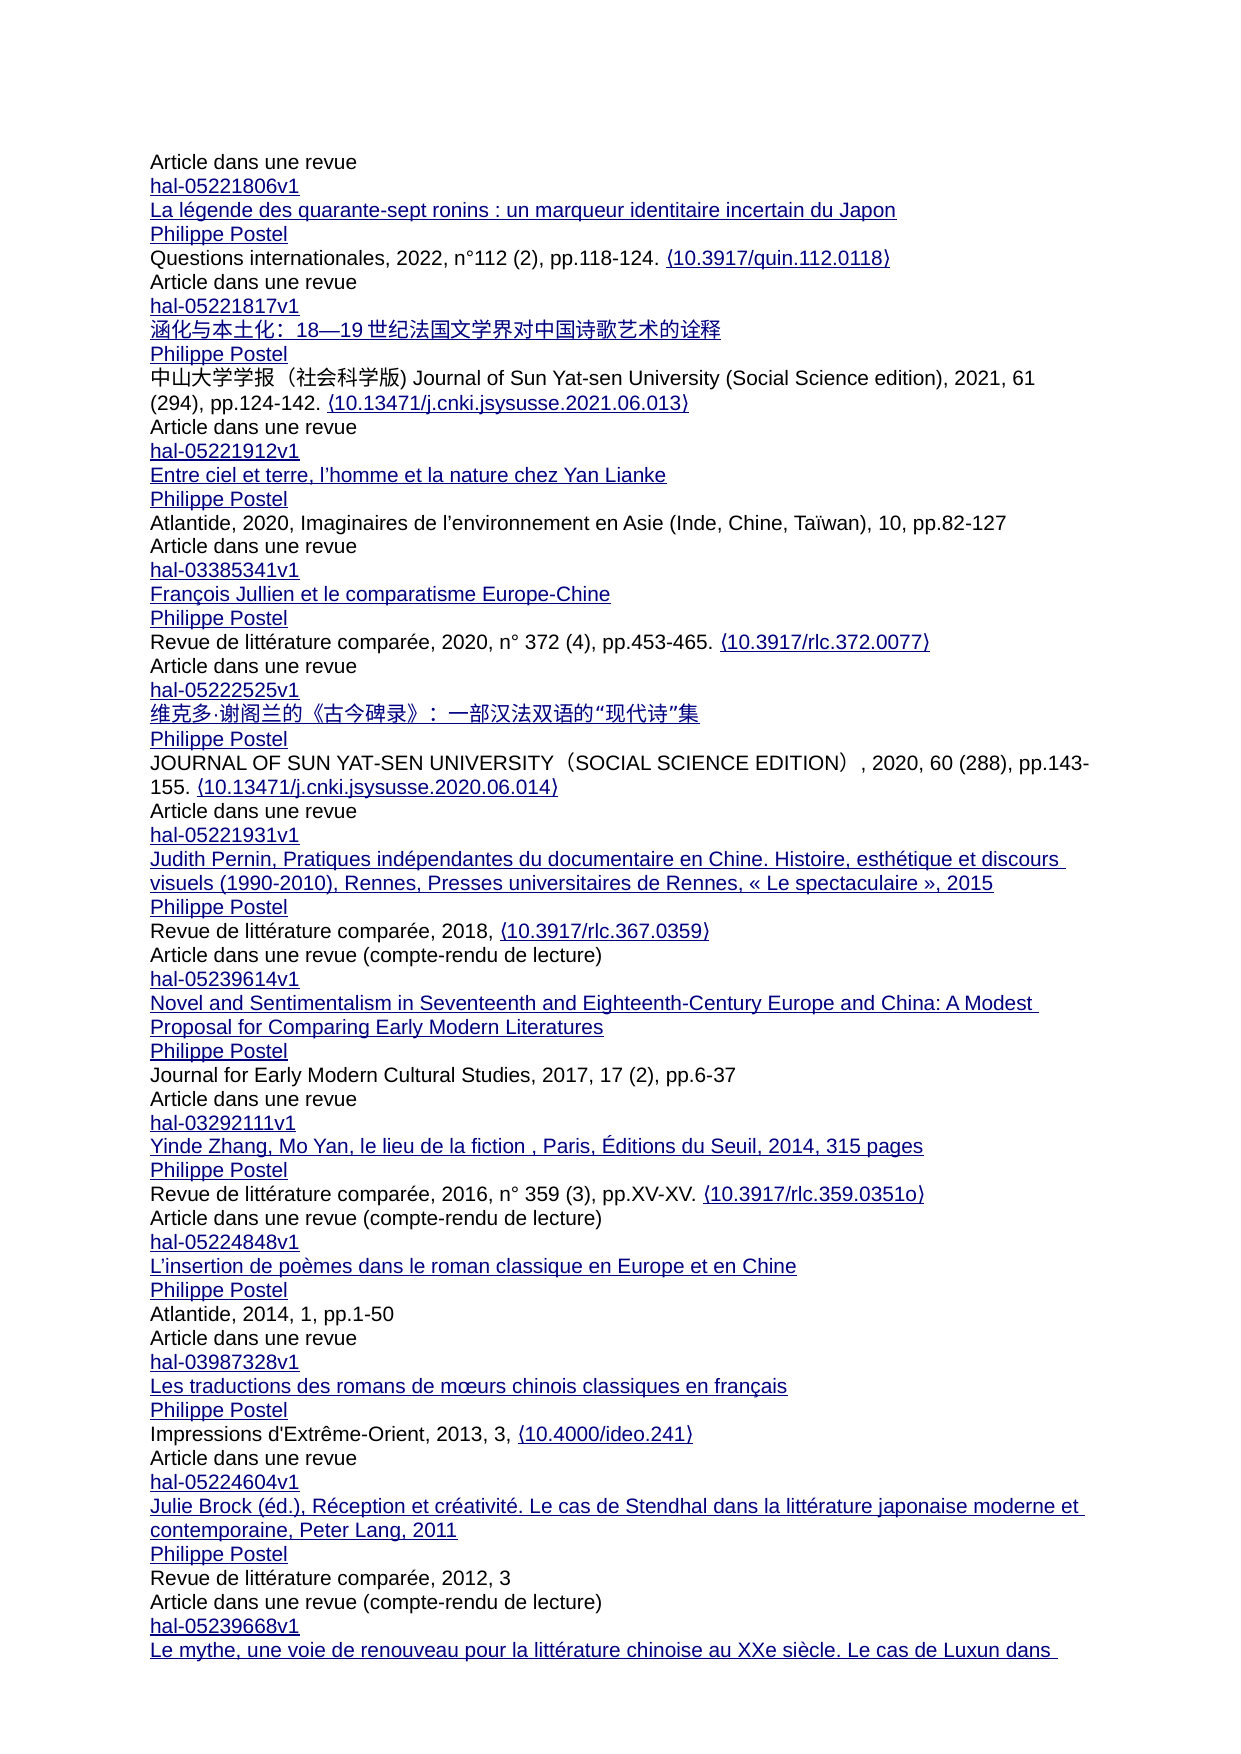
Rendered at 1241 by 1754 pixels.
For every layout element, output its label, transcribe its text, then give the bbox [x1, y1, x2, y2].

table_cell La légende des quarante-sept ronins : un marqueur identitaire incertain du Japon Philippe Postel Questions internationales, 2022, n°112 (2), pp.118-124. ⟨10.3917/quin.112.0118⟩ Article dans une revue hal-05221817v1 [150, 198, 1090, 318]
table_cell 涵化与本土化：18—19世纪法国文学界对中国诗歌艺术的诠释 Philippe Postel 中山大学学报（社会科学版) Journal of Sun Yat-sen University (Social Science edition), 2021, 61 (294), pp.124-142. ⟨10.13471/j.cnki.jsysusse.2021.06.013⟩ Article dans une revue hal-05221912v1 [150, 318, 1090, 462]
table_cell Julie Brock (éd.), Réception et créativité. Le cas de Stendhal dans la littérature japonaise moderne et contemporaine, Peter Lang, 2011 Philippe Postel Revue de littérature comparée, 2012, 3 Article dans une revue (compte-rendu de lecture) hal-05239668v1 [150, 1494, 1090, 1637]
table_header Article dans une revue hal-05221806v1 [150, 150, 1090, 198]
table_cell Le mythe, une voie de renouveau pour la littérature chinoise au XXe siècle. Le cas de Luxun dans [150, 1638, 1090, 1661]
table_cell François Jullien et le comparatisme Europe-Chine Philippe Postel Revue de littérature comparée, 2020, n° 372 (4), pp.453-465. ⟨10.3917/rlc.372.0077⟩ Article dans une revue hal-05222525v1 [150, 582, 1090, 702]
table_cell 维克多·谢阁兰的《古今碑录》：一部汉法双语的“现代诗”集 Philippe Postel JOURNAL OF SUN YAT‐SEN UNIVERSITY（SOCIAL SCIENCE EDITION）, 2020, 60 (288), pp.143-155. ⟨10.13471/j.cnki.jsysusse.2020.06.014⟩ Article dans une revue hal-05221931v1 [150, 702, 1090, 847]
table_cell Novel and Sentimentalism in Seventeenth and Eighteenth-Century Europe and China: A Modest Proposal for Comparing Early Modern Literatures Philippe Postel Journal for Early Modern Cultural Studies, 2017, 17 (2), pp.6-37 Article dans une revue hal-03292111v1 [150, 991, 1090, 1134]
table_cell L’insertion de poèmes dans le roman classique en Europe et en Chine Philippe Postel Atlantide, 2014, 1, pp.1-50 Article dans une revue hal-03987328v1 [150, 1254, 1090, 1374]
table_cell Les traductions des romans de mœurs chinois classiques en français Philippe Postel Impressions d'Extrême-Orient, 2013, 3, ⟨10.4000/ideo.241⟩ Article dans une revue hal-05224604v1 [150, 1374, 1090, 1494]
table_cell Entre ciel et terre, l’homme et la nature chez Yan Lianke Philippe Postel Atlantide, 2020, Imaginaires de l’environnement en Asie (Inde, Chine, Taïwan), 10, pp.82-127 Article dans une revue hal-03385341v1 [150, 463, 1090, 582]
table_cell Judith Pernin, Pratiques indépendantes du documentaire en Chine. Histoire, esthétique et discours visuels (1990-2010), Rennes, Presses universitaires de Rennes, « Le spectaculaire », 2015 Philippe Postel Revue de littérature comparée, 2018, ⟨10.3917/rlc.367.0359⟩ Article dans une revue (compte-rendu de lecture) hal-05239614v1 [150, 847, 1090, 991]
table_cell Yinde Zhang, Mo Yan, le lieu de la fiction , Paris, Éditions du Seuil, 2014, 315 pages Philippe Postel Revue de littérature comparée, 2016, n° 359 (3), pp.XV-XV. ⟨10.3917/rlc.359.0351o⟩ Article dans une revue (compte-rendu de lecture) hal-05224848v1 [150, 1134, 1090, 1254]
